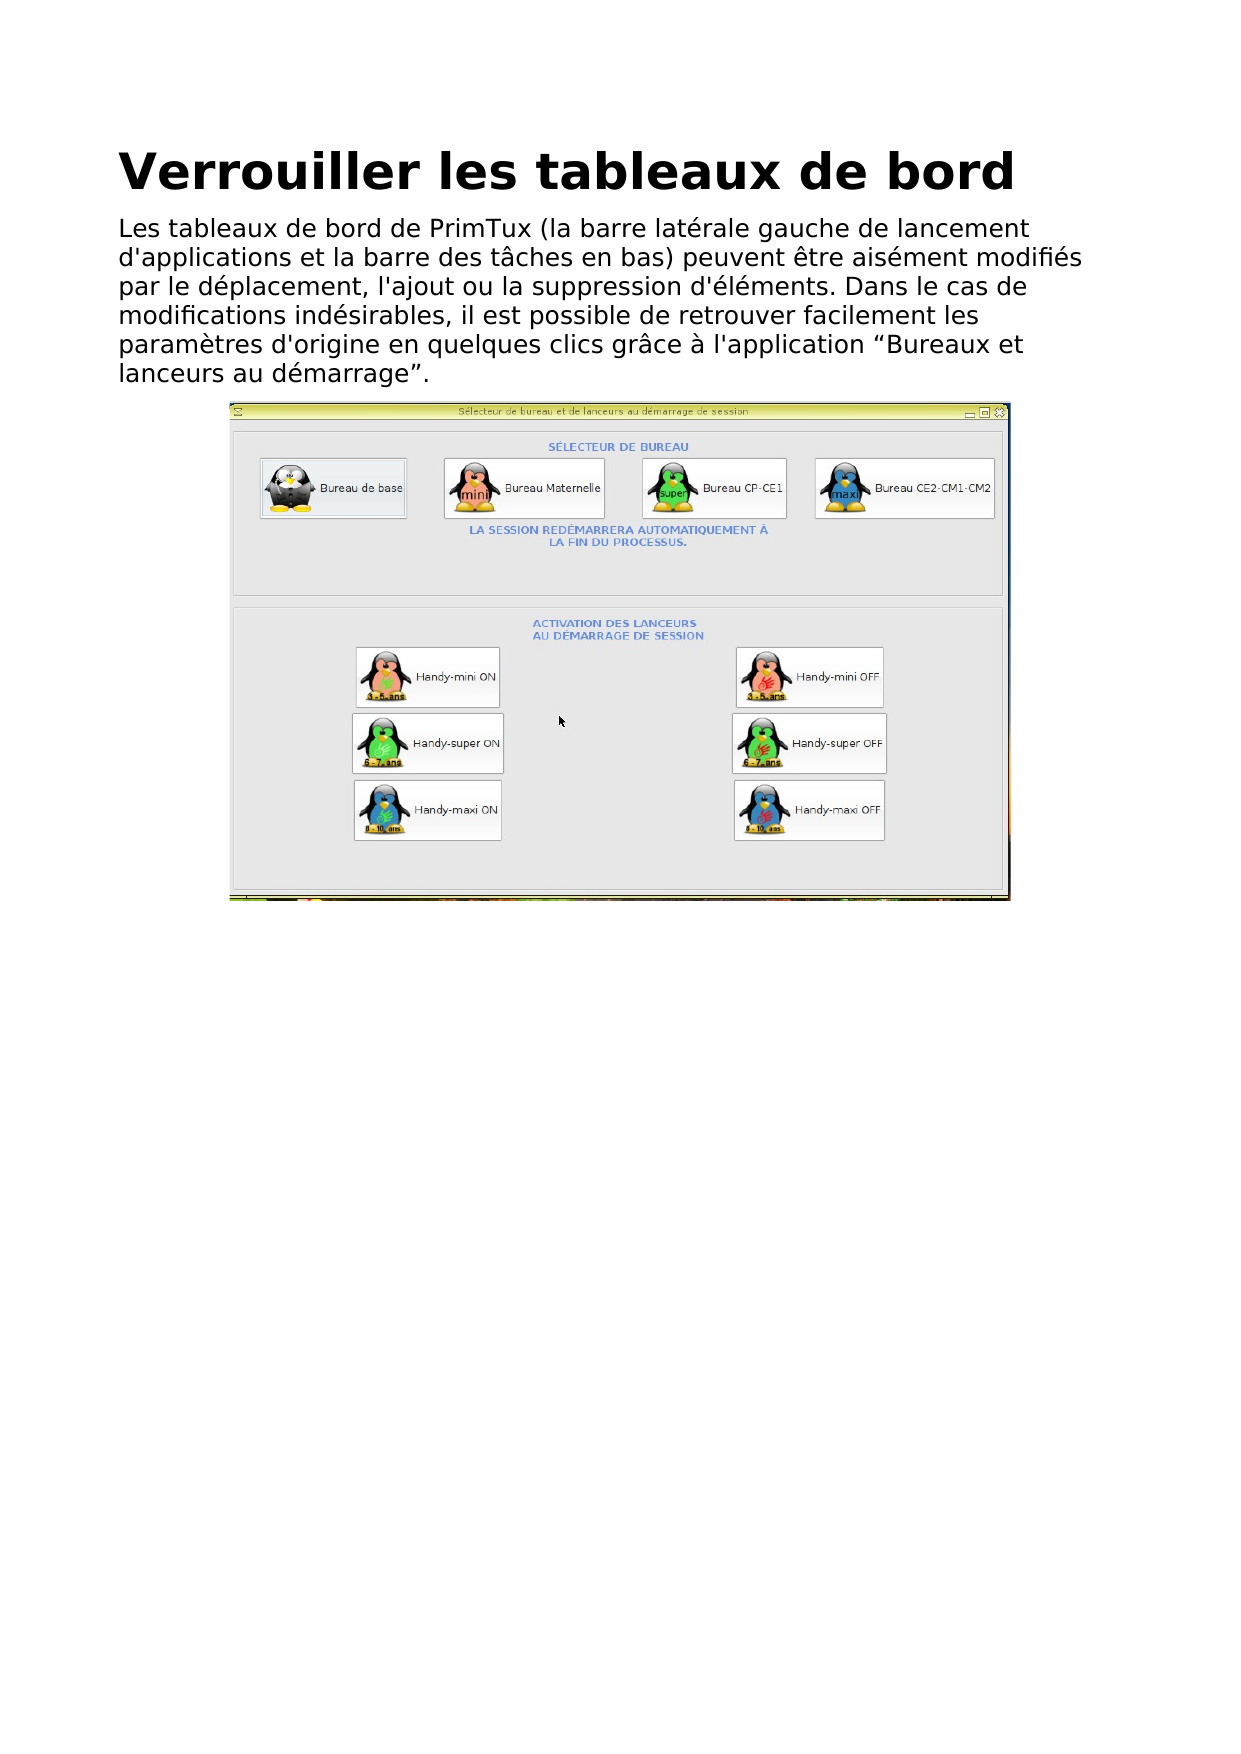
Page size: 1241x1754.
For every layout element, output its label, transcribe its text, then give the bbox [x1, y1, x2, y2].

picture [229, 401, 1011, 901]
subtitle Verrouiller les tableaux de bord [118, 143, 1122, 201]
text Les tableaux de bord de PrimTux (la barre latérale gauche de lancement d'applications et la barre des tâches en bas) peuvent être aisément modifiés par le déplacement, l'ajout ou la suppression d'éléments. Dans le cas de modifications indésirables, il est possible de retrouver facilement les paramètres d'origine en quelques clics grâce à l'application “Bureaux et lanceurs au démarrage”. [118, 214, 1122, 389]
